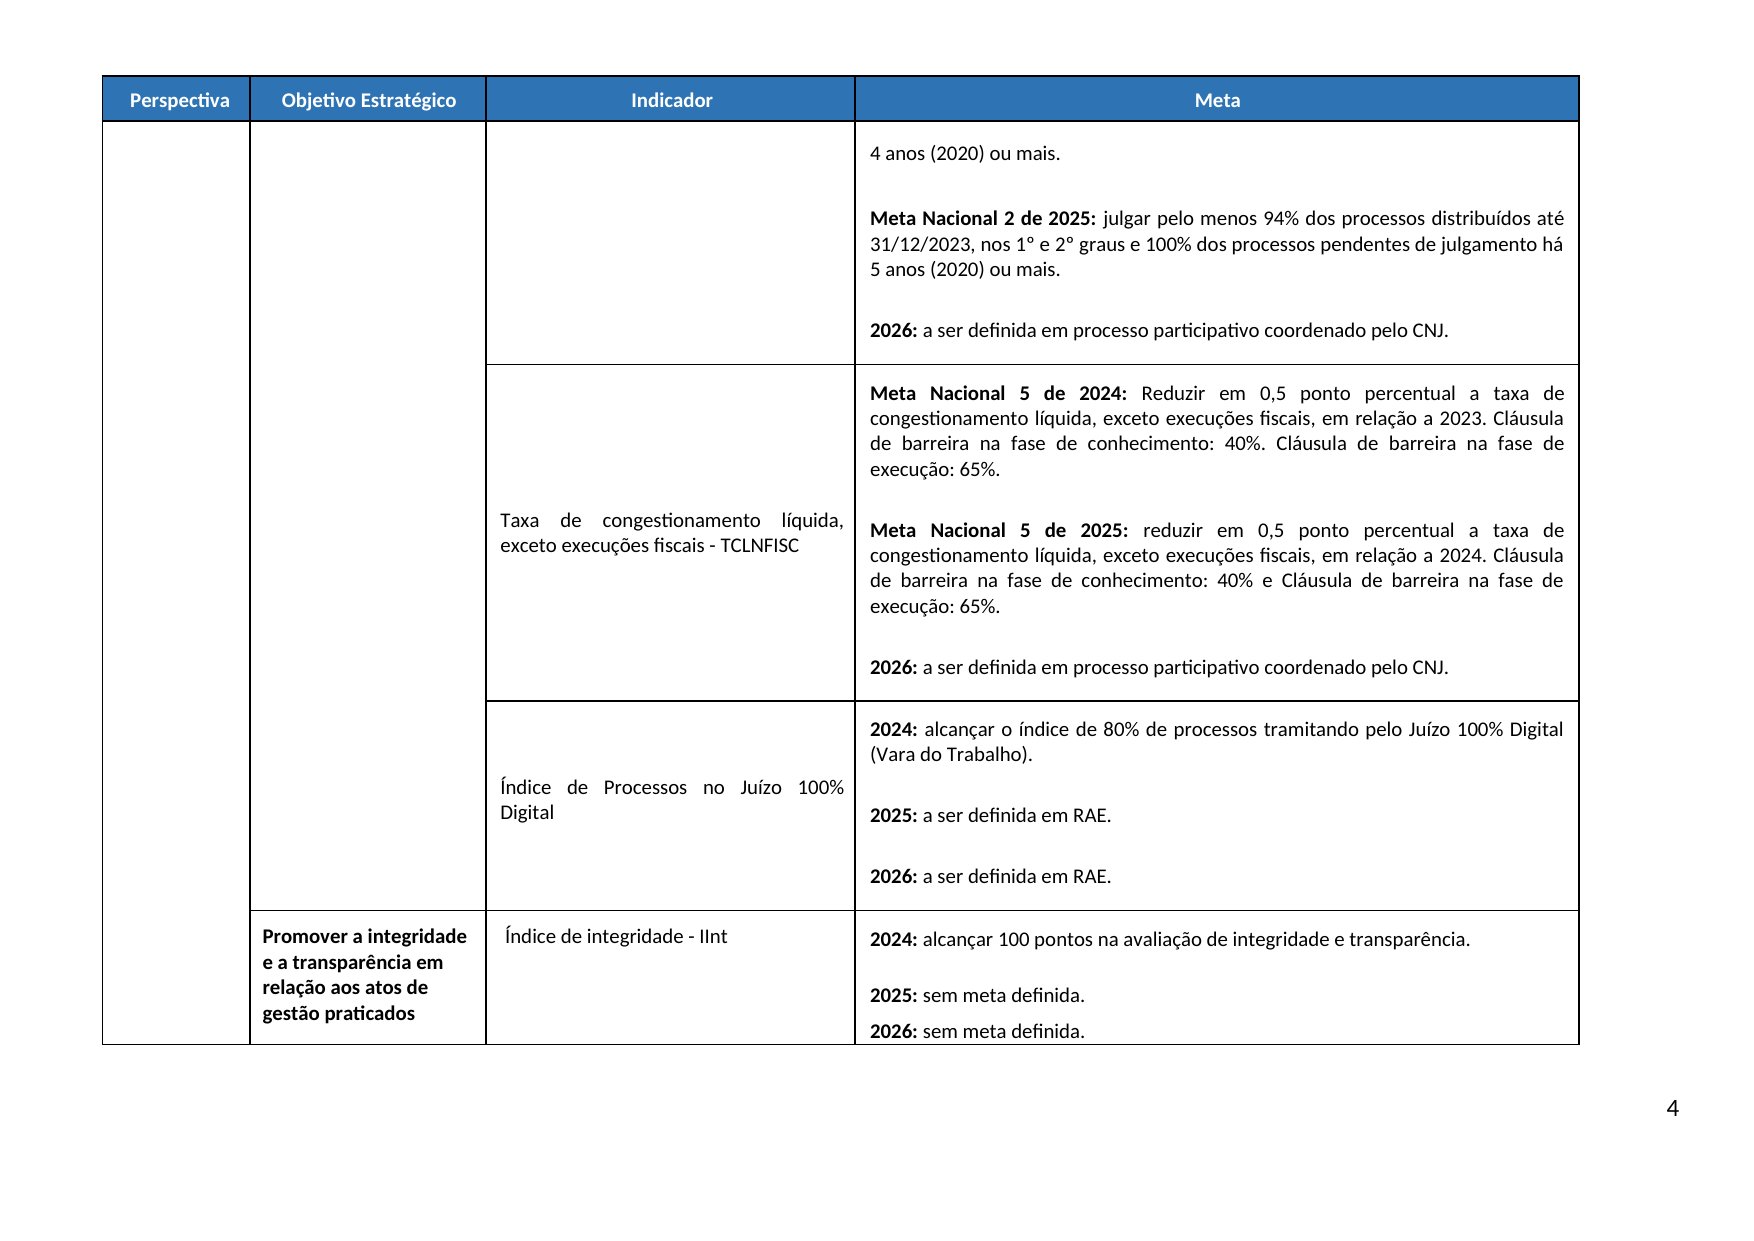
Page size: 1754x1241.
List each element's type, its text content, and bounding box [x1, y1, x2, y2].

table_header Meta [856, 77, 1578, 120]
table_cell Taxa de congestionamento líquida, exceto execuções fiscais - TCLNFISC [487, 365, 854, 700]
table_cell Meta Nacional 5 de 2024: Reduzir em 0,5 ponto percentual a taxa de congestionamento líquida, exceto execuções fiscais, em relação a 2023. Cláusula de barreira na fase de conhecimento: 40%. Cláusula de barreira na fase de execução: 65%. Meta Nacional 5 de 2025: reduzir em 0,5 ponto percentual a taxa de congestionamento líquida, exceto execuções fiscais, em relação a 2024. Cláusula de barreira na fase de conhecimento: 40% e Cláusula de barreira na fase de execução: 65%. 2026: a ser definida em processo participativo coordenado pelo CNJ. [856, 365, 1578, 700]
table_header Indicador [487, 77, 854, 120]
table_cell 4 anos (2020) ou mais. Meta Nacional 2 de 2025: julgar pelo menos 94% dos processos distribuídos até 31/12/2023, nos 1º e 2º graus e 100% dos processos pendentes de julgamento há 5 anos (2020) ou mais. 2026: a ser definida em processo participativo coordenado pelo CNJ. [856, 122, 1578, 363]
table_cell Promover a integridade e a transparência em relação aos atos de gestão praticados [251, 911, 485, 1044]
table_cell [103, 122, 249, 1044]
table_cell [251, 122, 485, 909]
table_header Perspectiva [103, 77, 249, 120]
table_cell Índice de integridade - IInt [487, 911, 854, 1044]
table_header Objetivo Estratégico [251, 77, 485, 120]
table_cell Índice de Processos no Juízo 100% Digital [487, 702, 854, 909]
table_cell 2024: alcançar o índice de 80% de processos tramitando pelo Juízo 100% Digital (Vara do Trabalho). 2025: a ser definida em RAE. 2026: a ser definida em RAE. [856, 702, 1578, 909]
table_cell 2024: alcançar 100 pontos na avaliação de integridade e transparência. 2025: sem meta definida. 2026: sem meta definida. [856, 911, 1578, 1044]
table_cell [487, 122, 854, 363]
